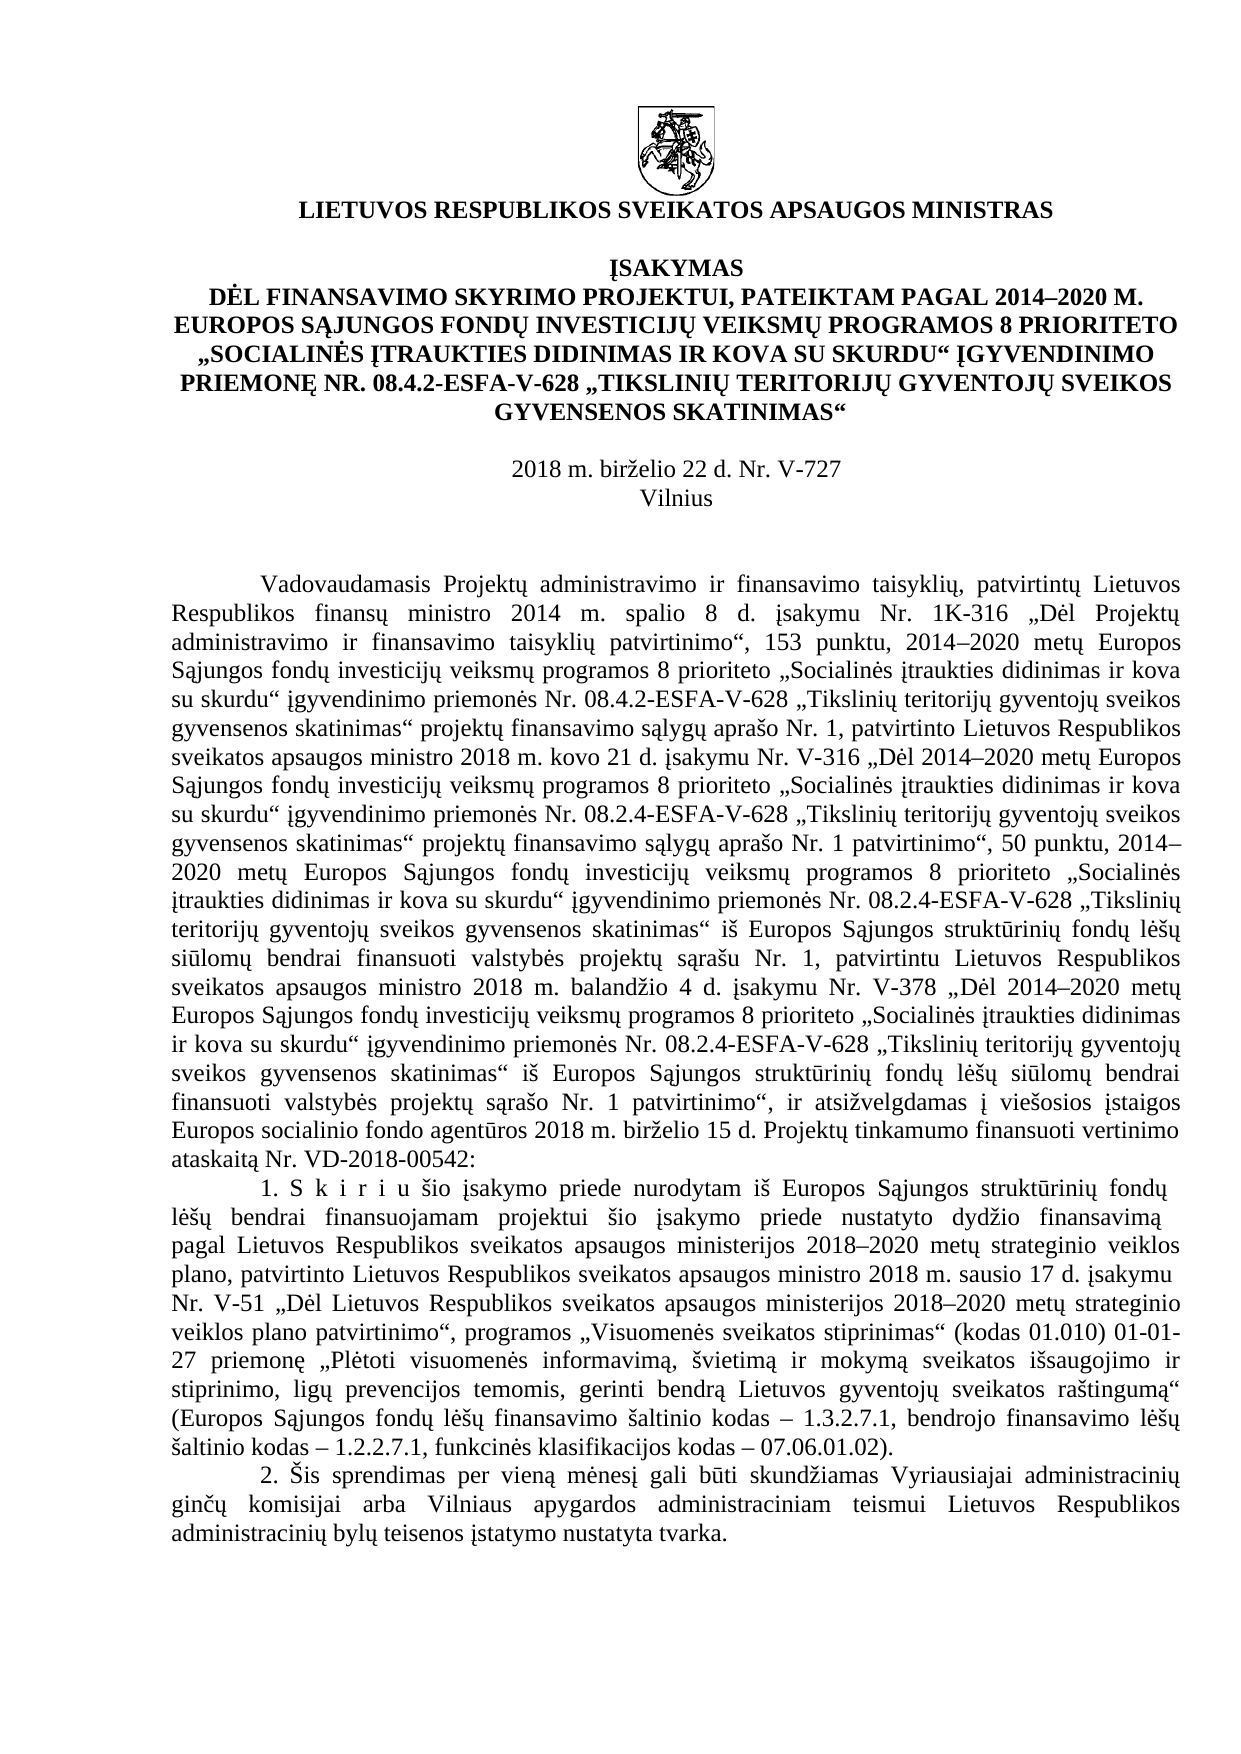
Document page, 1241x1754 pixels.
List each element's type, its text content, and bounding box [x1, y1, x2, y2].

text ĮSAKYMAS [171, 253, 1181, 282]
text Vadovaudamasis Projektų administravimo ir finansavimo taisyklių, patvirtintų Lietuvos Respublikos finansų ministro 2014 m. spalio 8 d. įsakymu Nr. 1K-316 „Dėl Projektų administravimo ir finansavimo taisyklių patvirtinimo“, 153 punktu, 2014–2020 metų Europos Sąjungos fondų investicijų veiksmų programos 8 prioriteto „Socialinės įtraukties didinimas ir kova su skurdu“ įgyvendinimo priemonės Nr. 08.4.2-ESFA-V-628 „Tikslinių teritorijų gyventojų sveikos gyvensenos skatinimas“ projektų finansavimo sąlygų aprašo Nr. 1, patvirtinto Lietuvos Respublikos sveikatos apsaugos ministro 2018 m. kovo 21 d. įsakymu Nr. V-316 „Dėl 2014–2020 metų Europos Sąjungos fondų investicijų veiksmų programos 8 prioriteto „Socialinės įtraukties didinimas ir kova su skurdu“ įgyvendinimo priemonės Nr. 08.2.4-ESFA-V-628 „Tikslinių teritorijų gyventojų sveikos gyvensenos skatinimas“ projektų finansavimo sąlygų aprašo Nr. 1 patvirtinimo“, 50 punktu, 2014–2020 metų Europos Sąjungos fondų investicijų veiksmų programos 8 prioriteto „Socialinės įtraukties didinimas ir kova su skurdu“ įgyvendinimo priemonės Nr. 08.2.4-ESFA-V-628 „Tikslinių teritorijų gyventojų sveikos gyvensenos skatinimas“ iš Europos Sąjungos struktūrinių fondų lėšų siūlomų bendrai finansuoti valstybės projektų sąrašu Nr. 1, patvirtintu Lietuvos Respublikos sveikatos apsaugos ministro 2018 m. balandžio 4 d. įsakymu Nr. V-378 „Dėl 2014–2020 metų Europos Sąjungos fondų investicijų veiksmų programos 8 prioriteto „Socialinės įtraukties didinimas ir kova su skurdu“ įgyvendinimo priemonės Nr. 08.2.4-ESFA-V-628 „Tikslinių teritorijų gyventojų sveikos gyvensenos skatinimas“ iš Europos Sąjungos struktūrinių fondų lėšų siūlomų bendrai finansuoti valstybės projektų sąrašo Nr. 1 patvirtinimo“, ir atsižvelgdamas į viešosios įstaigos Europos socialinio fondo agentūros 2018 m. birželio 15 d. Projektų tinkamumo finansuoti vertinimo ataskaitą Nr. VD-2018-00542: [171, 569, 1181, 1173]
text 2. Šis sprendimas per vieną mėnesį gali būti skundžiamas Vyriausiajai administracinių ginčų komisijai arba Vilniaus apygardos administraciniam teismui Lietuvos Respublikos administracinių bylų teisenos įstatymo nustatyta tvarka. [171, 1460, 1181, 1547]
text Vilnius [171, 483, 1181, 512]
text 1. S k i r i u šio įsakymo priede nurodytam iš Europos Sąjungos struktūrinių fondų lėšų bendrai finansuojamam projektui šio įsakymo priede nustatyto dydžio finansavimą pagal Lietuvos Respublikos sveikatos apsaugos ministerijos 2018–2020 metų strateginio veiklos plano, patvirtinto Lietuvos Respublikos sveikatos apsaugos ministro 2018 m. sausio 17 d. įsakymu Nr. V-51 „Dėl Lietuvos Respublikos sveikatos apsaugos ministerijos 2018–2020 metų strateginio veiklos plano patvirtinimo“, programos „Visuomenės sveikatos stiprinimas“ (kodas 01.010) 01-01-27 priemonę „Plėtoti visuomenės informavimą, švietimą ir mokymą sveikatos išsaugojimo ir stiprinimo, ligų prevencijos temomis, gerinti bendrą Lietuvos gyventojų sveikatos raštingumą“ (Europos Sąjungos fondų lėšų finansavimo šaltinio kodas – 1.3.2.7.1, bendrojo finansavimo lėšų šaltinio kodas – 1.2.2.7.1, funkcinės klasifikacijos kodas – 07.06.01.02). [171, 1173, 1181, 1460]
text DĖL FINANSAVIMO SKYRIMO PROJEKTUI, PATEIKTAM PAGAL 2014–2020 M. EUROPOS SĄJUNGOS FONDŲ INVESTICIJŲ VEIKSMŲ PROGRAMOS 8 PRIORITETO „SOCIALINĖS ĮTRAUKTIES DIDINIMAS IR KOVA SU SKURDU“ ĮGYVENDINIMO PRIEMONĘ NR. 08.4.2-ESFA-V-628 „TIKSLINIŲ TERITORIJŲ GYVENTOJŲ SVEIKOS GYVENSENOS SKATINIMAS“ [171, 282, 1181, 425]
text LIETUVOS RESPUBLIKOS SVEIKATOS APSAUGOS MINISTRAS [171, 195, 1181, 224]
text 2018 m. birželio 22 d. Nr. V-727 [171, 454, 1181, 483]
